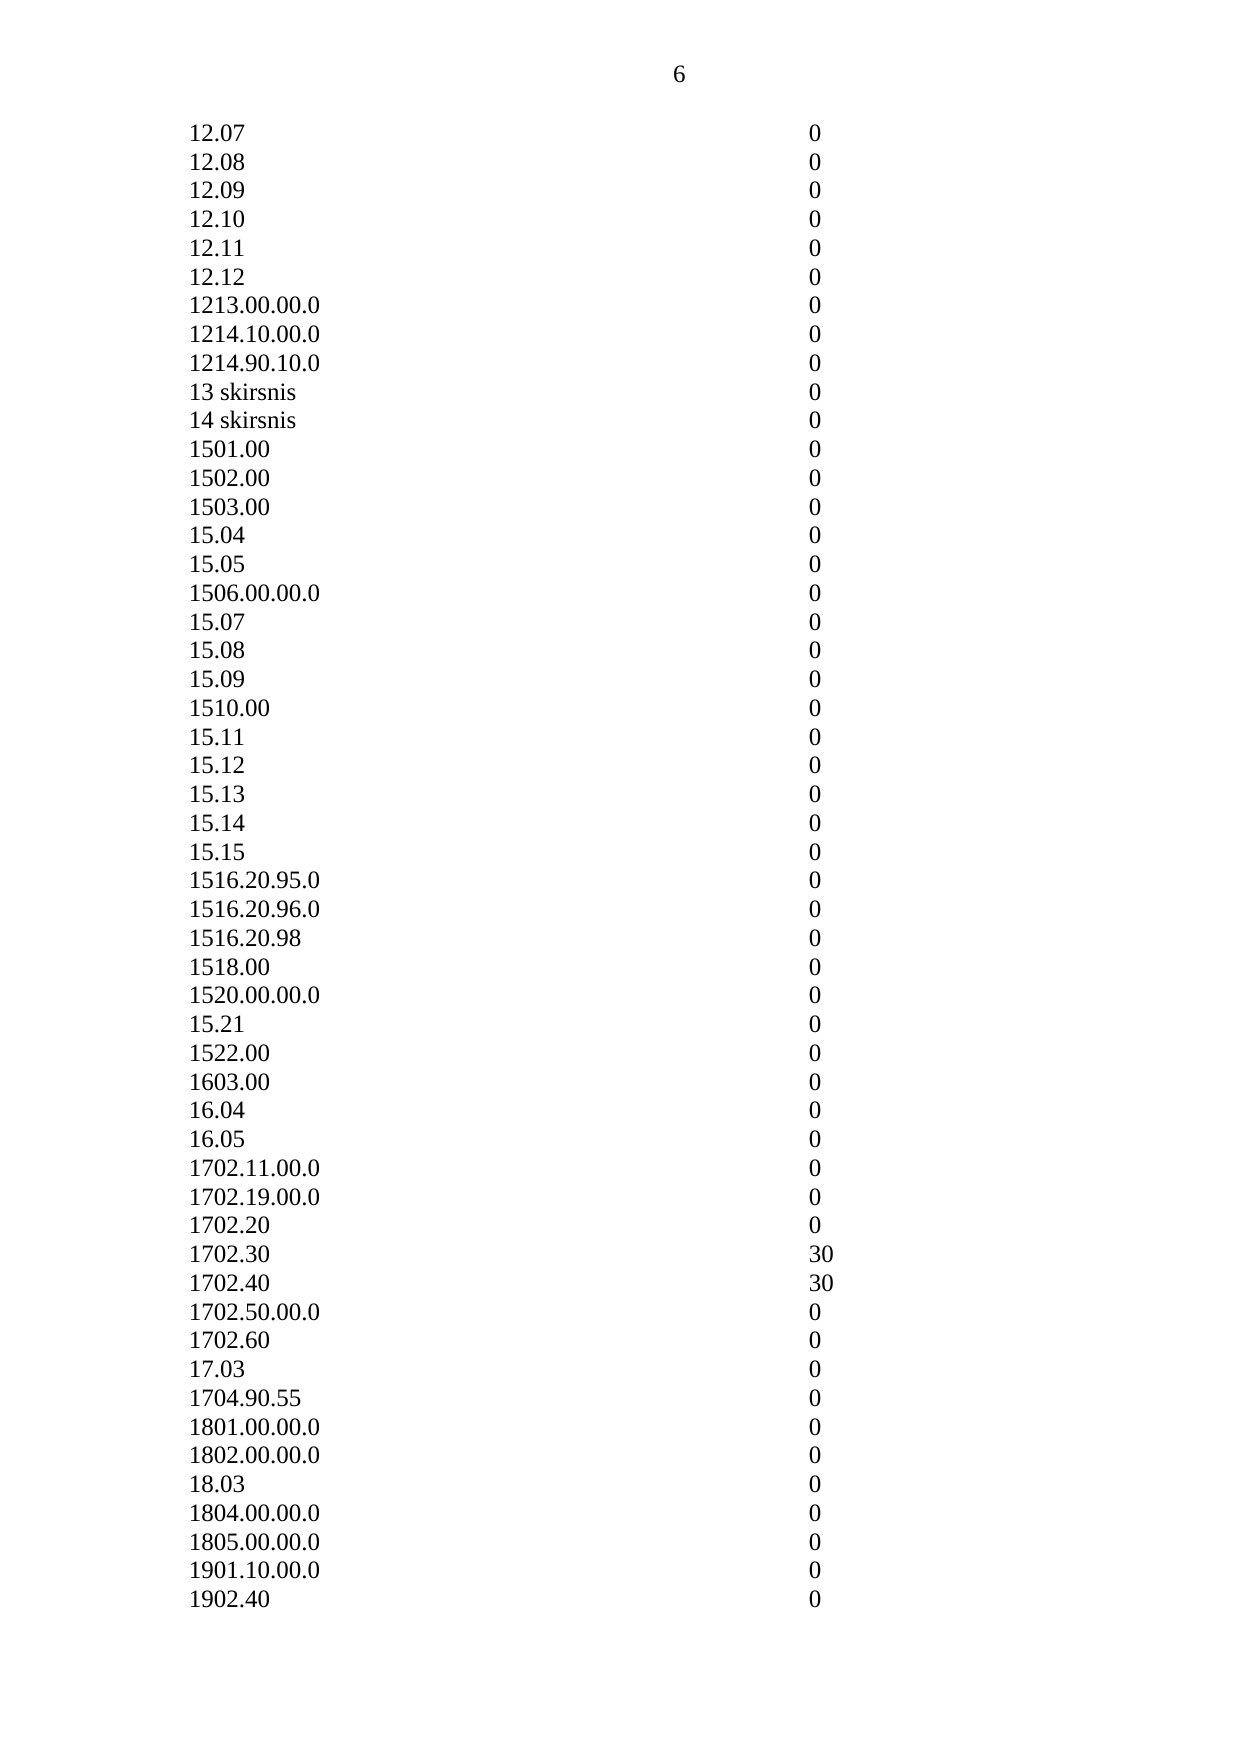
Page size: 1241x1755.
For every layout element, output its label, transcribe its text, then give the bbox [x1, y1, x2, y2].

table_cell 12.09 [177, 176, 797, 204]
table_cell 1506.00.00.0 [177, 578, 797, 607]
table_cell 0 [797, 434, 1181, 463]
table_cell 1502.00 [177, 463, 797, 492]
table_cell 0 [797, 779, 1181, 808]
table_cell 0 [797, 262, 1181, 291]
table_cell 0 [797, 204, 1181, 233]
table_cell 12.08 [177, 147, 797, 176]
table_cell 15.05 [177, 549, 797, 578]
table_cell 15.11 [177, 722, 797, 751]
table_cell 12.07 [177, 118, 797, 147]
table_cell 18.03 [177, 1469, 797, 1498]
table_cell 0 [797, 866, 1181, 894]
table_cell 1520.00.00.0 [177, 981, 797, 1009]
table_cell 0 [797, 1326, 1181, 1354]
table_cell 15.12 [177, 751, 797, 779]
table_cell 0 [797, 1153, 1181, 1182]
table_cell 15.09 [177, 664, 797, 693]
table_cell 15.07 [177, 607, 797, 636]
table_cell 1522.00 [177, 1038, 797, 1067]
table_cell 1902.40 [177, 1584, 797, 1613]
table_cell 0 [797, 664, 1181, 693]
table_cell 0 [797, 1556, 1181, 1584]
table_cell 0 [797, 118, 1181, 147]
table_cell 0 [797, 1009, 1181, 1038]
table_cell 0 [797, 1096, 1181, 1124]
table_cell 0 [797, 233, 1181, 262]
table_cell 0 [797, 722, 1181, 751]
table_cell 0 [797, 1498, 1181, 1527]
table_cell 0 [797, 1182, 1181, 1211]
table_cell 1702.50.00.0 [177, 1297, 797, 1326]
table_cell 16.04 [177, 1096, 797, 1124]
table_cell 14 skirsnis [177, 406, 797, 434]
table_cell 1802.00.00.0 [177, 1441, 797, 1469]
table_cell 12.11 [177, 233, 797, 262]
table_cell 0 [797, 176, 1181, 204]
table_cell 1503.00 [177, 492, 797, 521]
table_cell 12.12 [177, 262, 797, 291]
table_cell 1516.20.98 [177, 923, 797, 952]
table_cell 17.03 [177, 1354, 797, 1383]
table_cell 13 skirsnis [177, 377, 797, 406]
table_cell 1501.00 [177, 434, 797, 463]
table_cell 0 [797, 578, 1181, 607]
table_cell 0 [797, 1038, 1181, 1067]
table_cell 1702.40 [177, 1268, 797, 1297]
table_cell 15.14 [177, 808, 797, 837]
table_cell 15.08 [177, 636, 797, 664]
table_cell 0 [797, 751, 1181, 779]
table_cell 15.04 [177, 521, 797, 549]
table_cell 0 [797, 291, 1181, 319]
table_cell 12.10 [177, 204, 797, 233]
table_cell 1518.00 [177, 952, 797, 981]
table_cell 30 [797, 1268, 1181, 1297]
table_cell 0 [797, 463, 1181, 492]
table_cell 1603.00 [177, 1067, 797, 1096]
table_cell 0 [797, 1124, 1181, 1153]
table_cell 0 [797, 923, 1181, 952]
table_cell 0 [797, 406, 1181, 434]
table_cell 0 [797, 377, 1181, 406]
table_cell 0 [797, 808, 1181, 837]
table_cell 0 [797, 1412, 1181, 1441]
table_cell 1702.20 [177, 1211, 797, 1239]
table_cell 1516.20.95.0 [177, 866, 797, 894]
table_cell 1702.19.00.0 [177, 1182, 797, 1211]
table_cell 0 [797, 607, 1181, 636]
table_cell 1214.90.10.0 [177, 348, 797, 377]
table_cell 1213.00.00.0 [177, 291, 797, 319]
table_cell 1901.10.00.0 [177, 1556, 797, 1584]
table_cell 15.15 [177, 837, 797, 866]
table_cell 0 [797, 319, 1181, 348]
table_cell 1704.90.55 [177, 1383, 797, 1412]
table_cell 0 [797, 894, 1181, 923]
table_cell 0 [797, 952, 1181, 981]
table_cell 0 [797, 693, 1181, 722]
table_cell 0 [797, 1354, 1181, 1383]
table_cell 0 [797, 147, 1181, 176]
table_cell 1510.00 [177, 693, 797, 722]
table_cell 0 [797, 1441, 1181, 1469]
table_cell 1214.10.00.0 [177, 319, 797, 348]
table_cell 0 [797, 492, 1181, 521]
table_cell 15.21 [177, 1009, 797, 1038]
table_cell 0 [797, 636, 1181, 664]
table_cell 16.05 [177, 1124, 797, 1153]
table_cell 0 [797, 1297, 1181, 1326]
table_cell 0 [797, 549, 1181, 578]
table_cell 0 [797, 1469, 1181, 1498]
table_cell 15.13 [177, 779, 797, 808]
table_cell 0 [797, 1067, 1181, 1096]
table_cell 0 [797, 1584, 1181, 1613]
table_cell 1702.60 [177, 1326, 797, 1354]
table_cell 1804.00.00.0 [177, 1498, 797, 1527]
table_cell 1801.00.00.0 [177, 1412, 797, 1441]
table_cell 0 [797, 1211, 1181, 1239]
table_cell 1516.20.96.0 [177, 894, 797, 923]
table_cell 30 [797, 1239, 1181, 1268]
table_cell 1702.30 [177, 1239, 797, 1268]
table_cell 0 [797, 981, 1181, 1009]
table_cell 0 [797, 1527, 1181, 1556]
table_cell 0 [797, 521, 1181, 549]
table_cell 1702.11.00.0 [177, 1153, 797, 1182]
table_cell 1805.00.00.0 [177, 1527, 797, 1556]
table_cell 0 [797, 837, 1181, 866]
table_cell 0 [797, 348, 1181, 377]
table_cell 0 [797, 1383, 1181, 1412]
